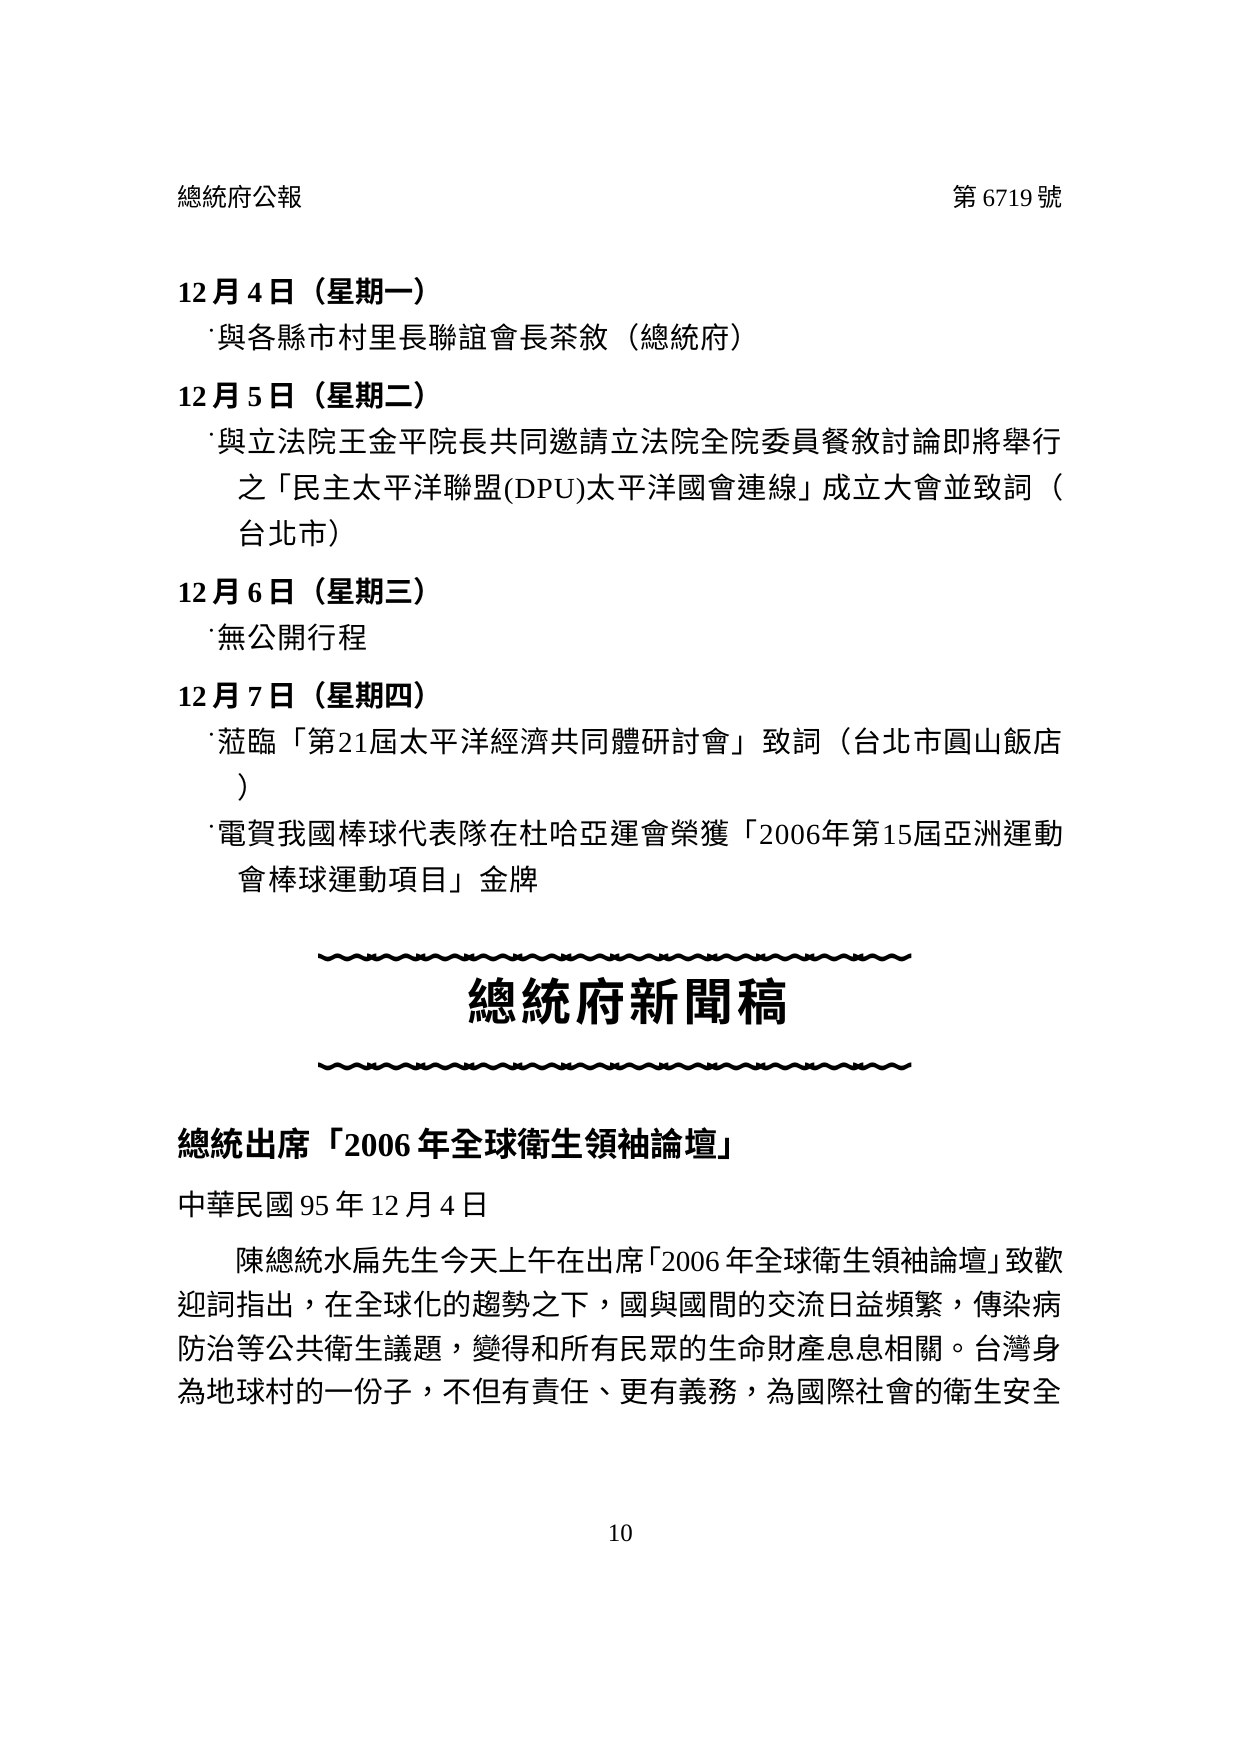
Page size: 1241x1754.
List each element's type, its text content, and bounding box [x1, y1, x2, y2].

text 12月7日（星期四） [177, 670, 1063, 716]
text ﹏﹏﹏﹏﹏﹏﹏﹏﹏﹏﹏﹏ [177, 1045, 1063, 1070]
text ˙無公開行程 [206, 612, 1063, 657]
text 總統出席「2006年全球衛生領袖論壇」 [177, 1120, 1063, 1166]
text 總統府新聞稿 [192, 974, 1063, 1032]
text ˙與立法院王金平院長共同邀請立法院全院委員餐敘討論即將舉行之「民主太平洋聯盟(DPU)太平洋國會連線」成立大會並致詞（台北市） [206, 416, 1063, 553]
text ˙電賀我國棒球代表隊在杜哈亞運會榮獲「2006年第15屆亞洲運動會棒球運動項目」金牌 [206, 807, 1063, 899]
text 12月4日（星期一） [177, 266, 1063, 312]
text 12月5日（星期二） [177, 370, 1063, 416]
text ﹏﹏﹏﹏﹏﹏﹏﹏﹏﹏﹏﹏ [177, 937, 1063, 962]
text 陳總統水扁先生今天上午在出席「2006年全球衛生領袖論壇」致歡迎詞指出，在全球化的趨勢之下，國與國間的交流日益頻繁，傳染病防治等公共衛生議題，變得和所有民眾的生命財產息息相關。台灣身為地球村的一份子，不但有責任、更有義務，為國際社會的衛生安全 [177, 1237, 1063, 1412]
text 12月6日（星期三） [177, 566, 1063, 612]
text ˙蒞臨「第21屆太平洋經濟共同體研討會」致詞（台北市圓山飯店） [206, 716, 1063, 807]
text 中華民國95年12月4日 [177, 1178, 1063, 1224]
text ˙與各縣市村里長聯誼會長茶敘（總統府） [206, 312, 1063, 357]
